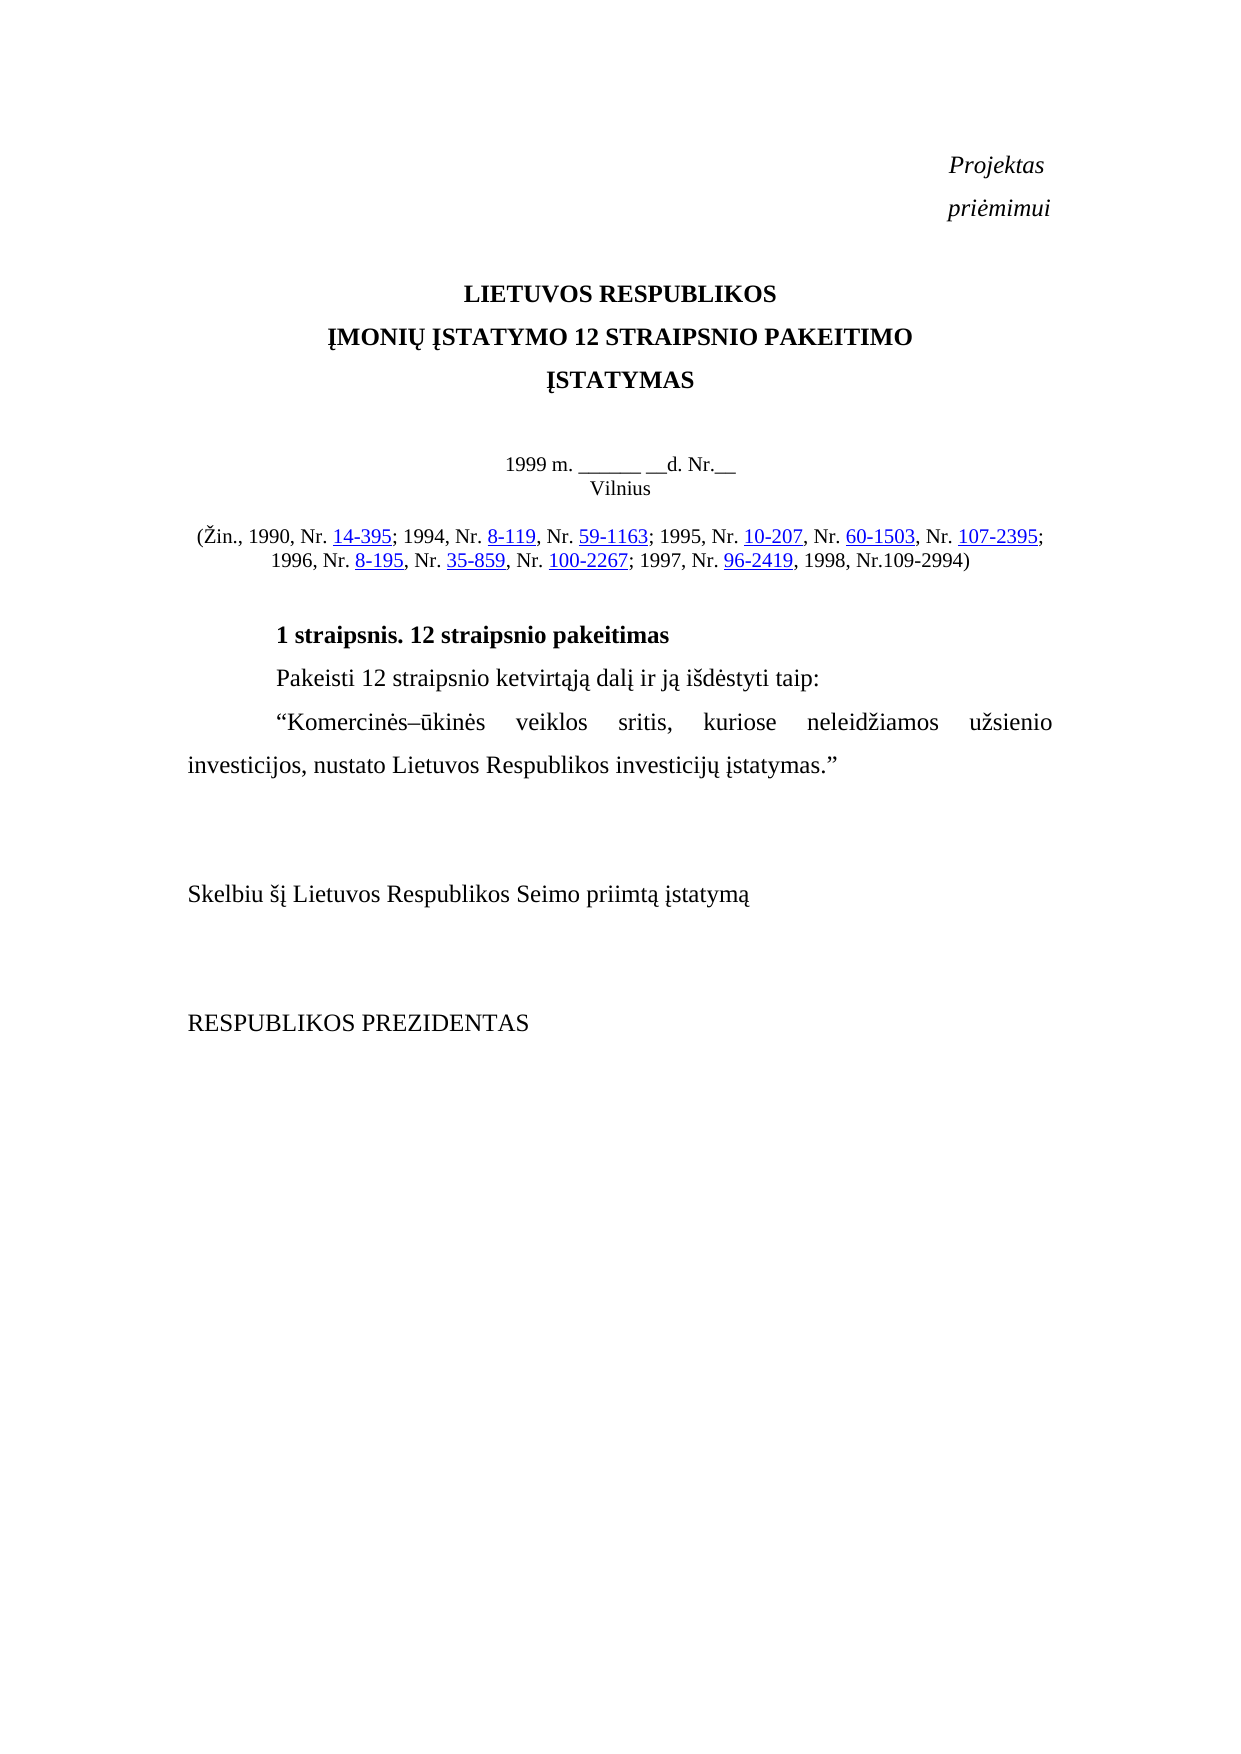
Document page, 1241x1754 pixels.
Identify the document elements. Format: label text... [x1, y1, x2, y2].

text Vilnius [187, 476, 1053, 500]
text “Komercinės–ūkinės veiklos sritis, kuriose neleidžiamos užsienio investicijos, nustato Lietuvos Respublikos investicijų įstatymas.” [187, 707, 1053, 778]
text 1999 m. ______ __d. Nr.__ [187, 452, 1053, 476]
text Projektas [187, 150, 1053, 179]
text ĮMONIŲ ĮSTATYMO 12 STRAIPSNIO PAKEITIMO [187, 322, 1053, 351]
text RESPUBLIKOS PREZIDENTAS [187, 1008, 1053, 1037]
text LIETUVOS RESPUBLIKOS [187, 279, 1053, 308]
text (Žin., 1990, Nr. 14-395; 1994, Nr. 8-119, Nr. 59-1163; 1995, Nr. 10-207, Nr. 60-1503, Nr. 107-2395; 1996, Nr. 8-195, Nr. 35-859, Nr. 100-2267; 1997, Nr. 96-2419, 1998, Nr.109-2994) [187, 524, 1053, 572]
text Skelbiu šį Lietuvos Respublikos Seimo priimtą įstatymą [187, 879, 1053, 908]
text 1 straipsnis. 12 straipsnio pakeitimas [187, 620, 1053, 649]
text priėmimui [187, 193, 1053, 222]
text Pakeisti 12 straipsnio ketvirtąją dalį ir ją išdėstyti taip: [187, 663, 1053, 692]
text ĮSTATYMAS [187, 366, 1053, 394]
